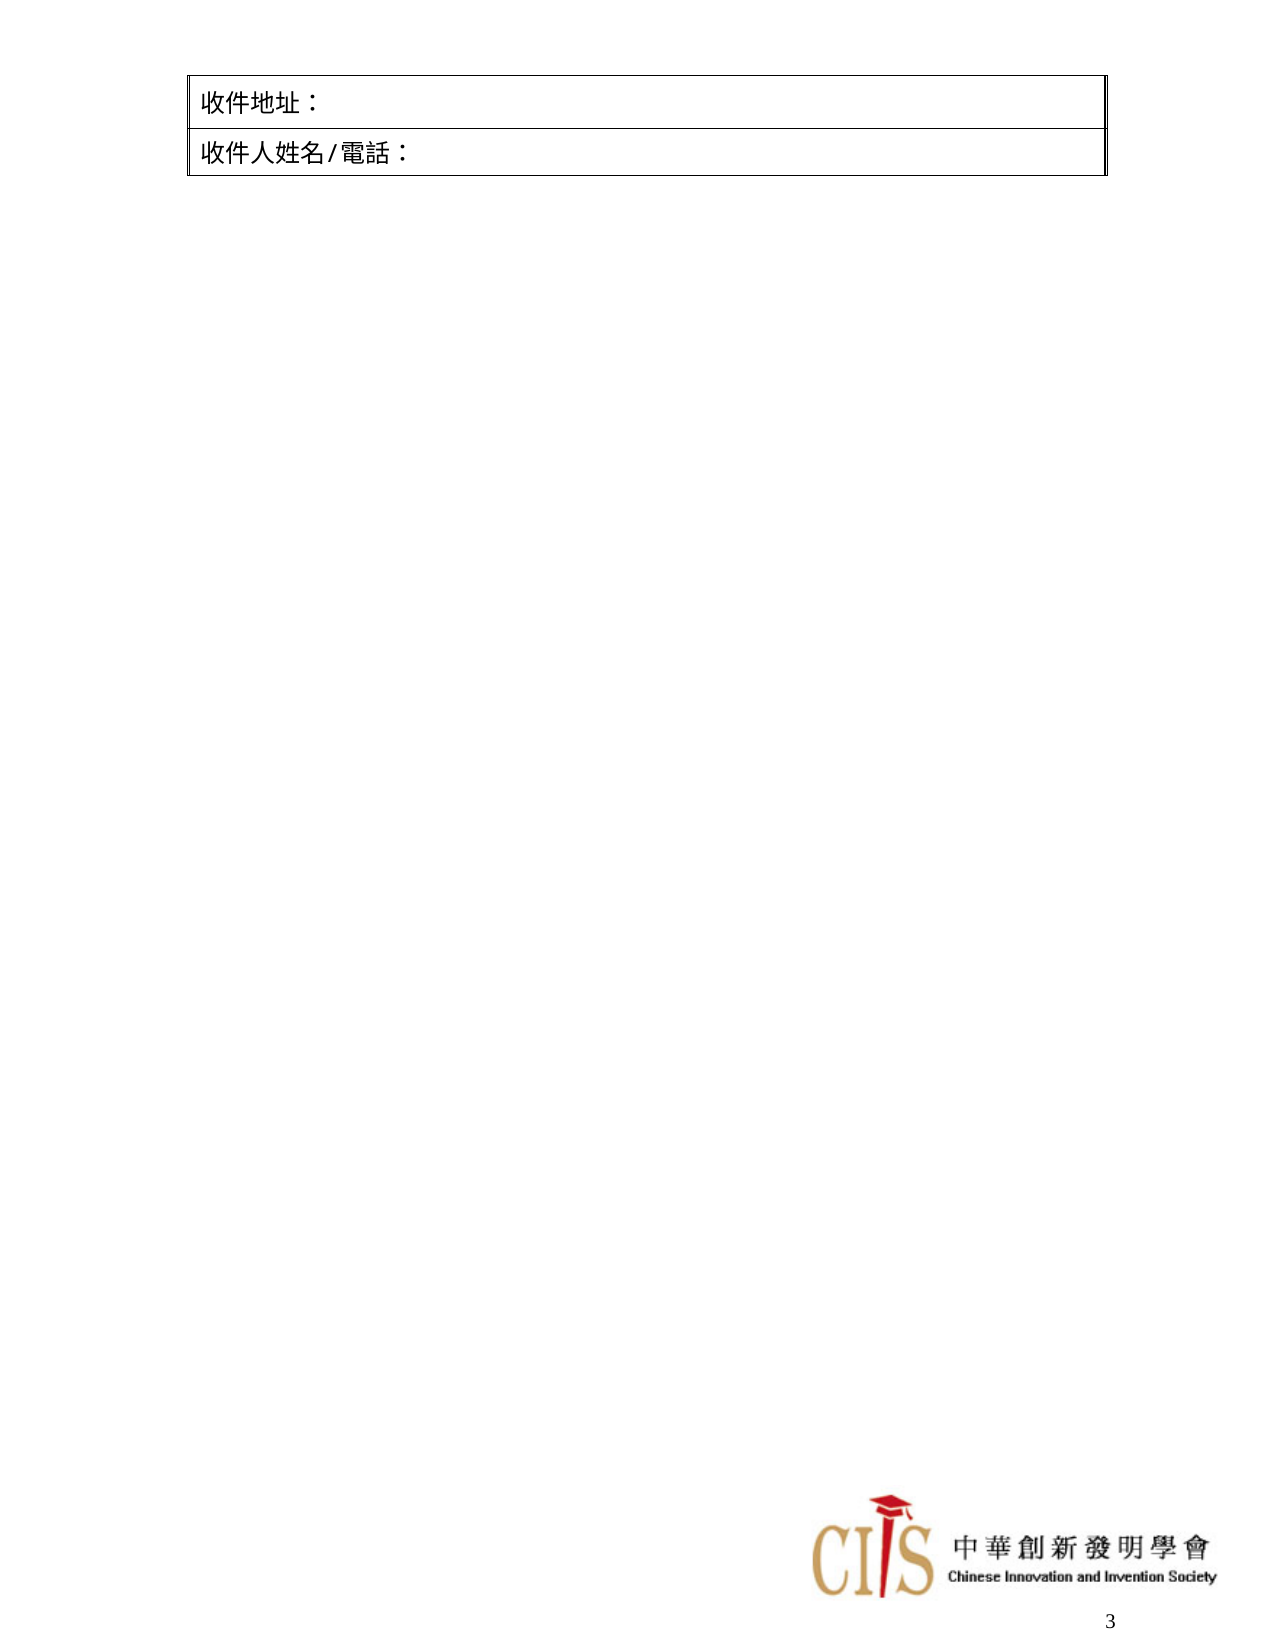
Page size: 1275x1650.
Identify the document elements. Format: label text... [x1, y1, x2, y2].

table_cell 收件人姓名/電話： [190, 129, 1104, 175]
table_cell 收件地址： [190, 76, 1104, 128]
